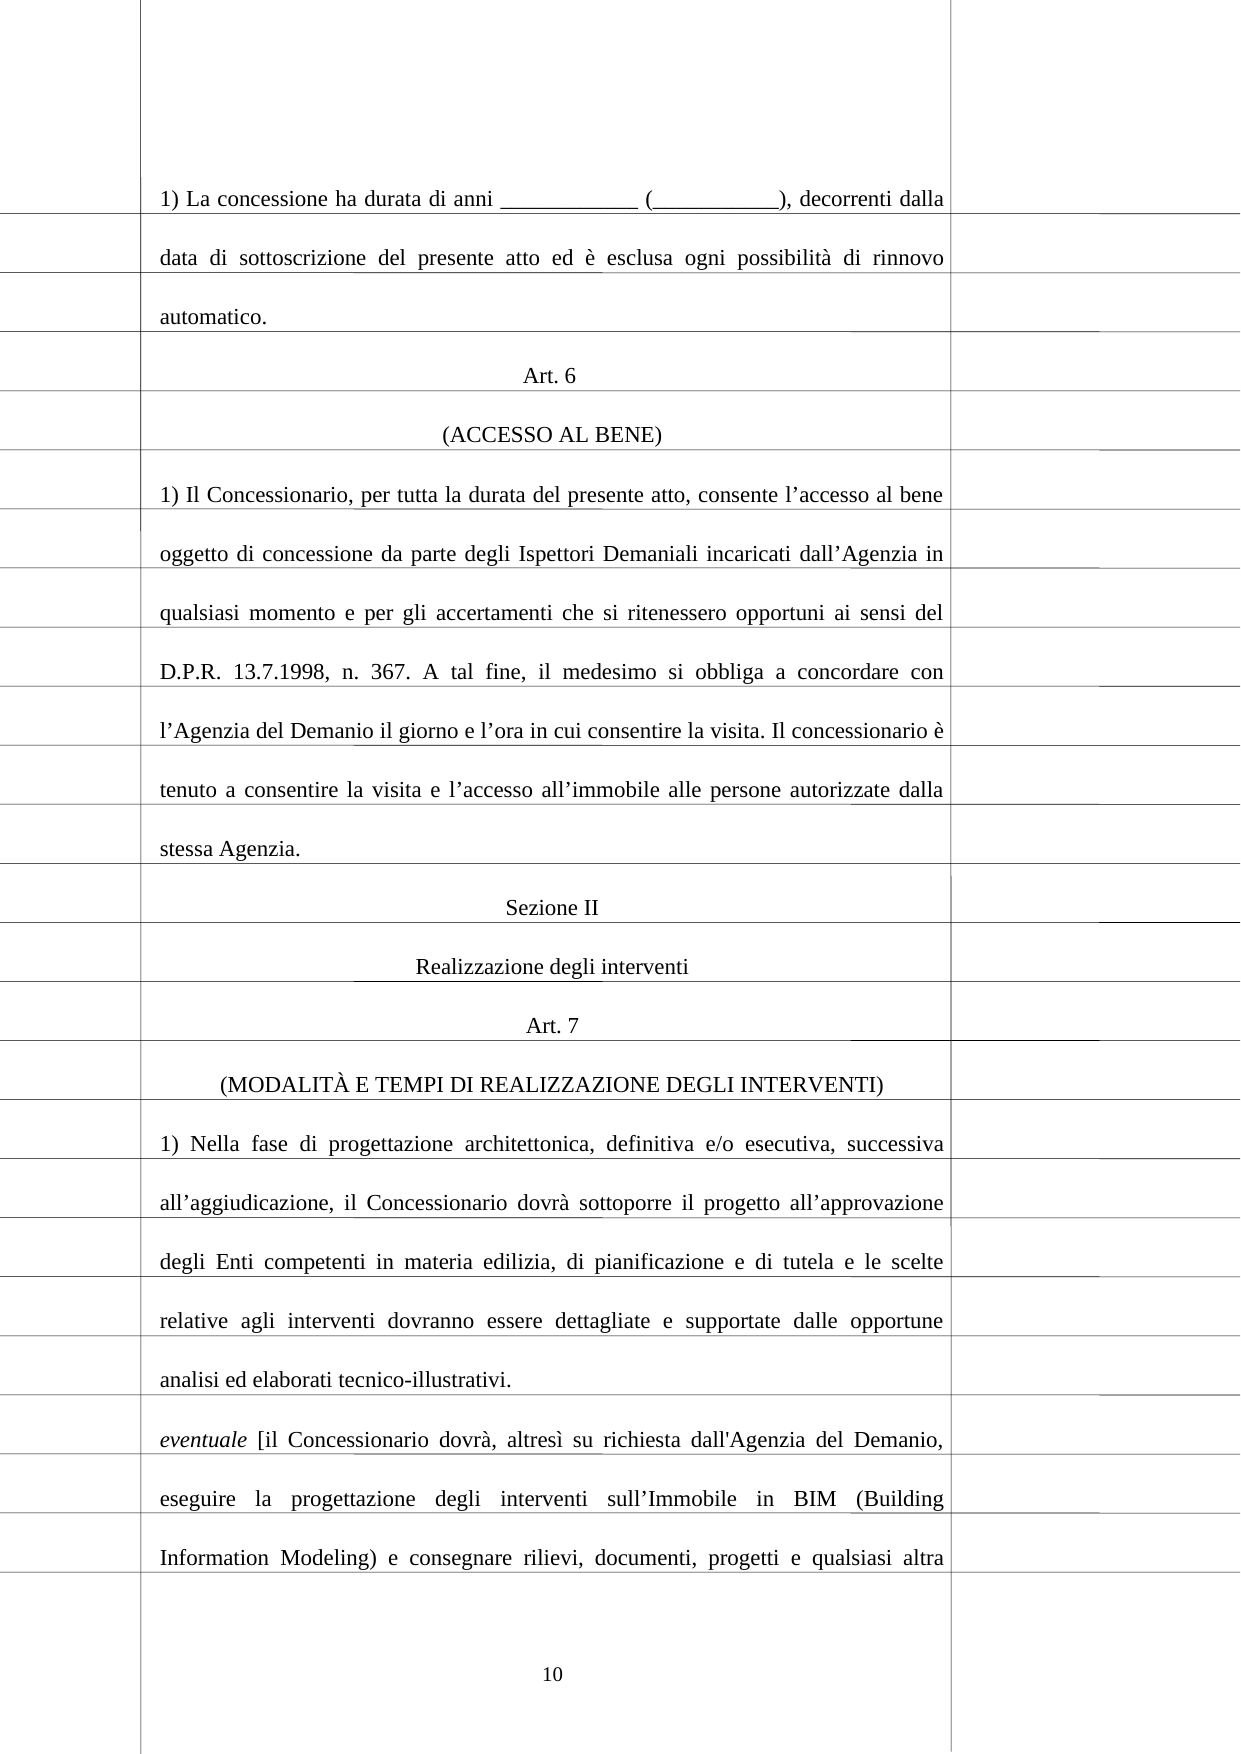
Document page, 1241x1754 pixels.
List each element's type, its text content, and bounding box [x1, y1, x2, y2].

text 1) La concessione ha durata di anni ____________ (___________), decorrenti dalla [159, 159, 945, 213]
text [159, 982, 945, 986]
text Art. 6 [159, 337, 945, 390]
text [159, 1041, 945, 1045]
text eventuale [il Concessionario dovrà, altresì su richiesta dall'Agenzia del Demanio, [159, 1400, 945, 1453]
text tenuto a consentire la visita e l’accesso all’immobile alle persone autorizzate dalla [159, 746, 945, 803]
text [159, 451, 945, 455]
text (MODALITÀ E TEMPI DI REALIZZAZIONE DEGLI INTERVENTI) [159, 1045, 945, 1099]
text data di sottoscrizione del presente atto ed è esclusa ogni possibilità di rinnovo [159, 214, 945, 272]
text analisi ed elaborati tecnico-illustrativi. [159, 1337, 945, 1394]
text l’Agenzia del Demanio il giorno e l’ora in cui consentire la visita. Il concessionario è [159, 687, 945, 745]
text [159, 332, 945, 337]
text all’aggiudicazione, il Concessionario dovrà sottoporre il progetto all’approvazione [159, 1159, 945, 1217]
text stessa Agenzia. [159, 805, 945, 863]
text [159, 1100, 945, 1104]
text relative agli interventi dovranno essere dettagliate e supportate dalle opportune [159, 1277, 945, 1335]
text oggetto di concessione da parte degli Ispettori Demaniali incaricati dall’Agenzia in [159, 510, 945, 567]
text automatico. [159, 273, 945, 331]
text eseguire la progettazione degli interventi sull’Immobile in BIM (Building [159, 1455, 945, 1512]
text degli Enti competenti in materia edilizia, di pianificazione e di tutela e le scelte [159, 1218, 945, 1276]
text [159, 392, 945, 396]
text Sezione II [159, 868, 945, 922]
text 1) Nella fase di progettazione architettonica, definitiva e/o esecutiva, successiva [159, 1104, 945, 1158]
text D.P.R. 13.7.1998, n. 367. A tal fine, il medesimo si obbliga a concordare con [159, 628, 945, 685]
text Art. 7 [159, 986, 945, 1040]
text 1) Il Concessionario, per tutta la durata del presente atto, consente l’accesso al bene [159, 455, 945, 508]
text (ACCESSO AL BENE) [159, 396, 945, 449]
text Information Modeling) e consegnare rilievi, documenti, progetti e qualsiasi altra [159, 1514, 945, 1571]
text Realizzazione degli interventi [159, 927, 945, 981]
text qualsiasi momento e per gli accertamenti che si ritenessero opportuni ai sensi del [159, 569, 945, 626]
text [159, 923, 945, 927]
